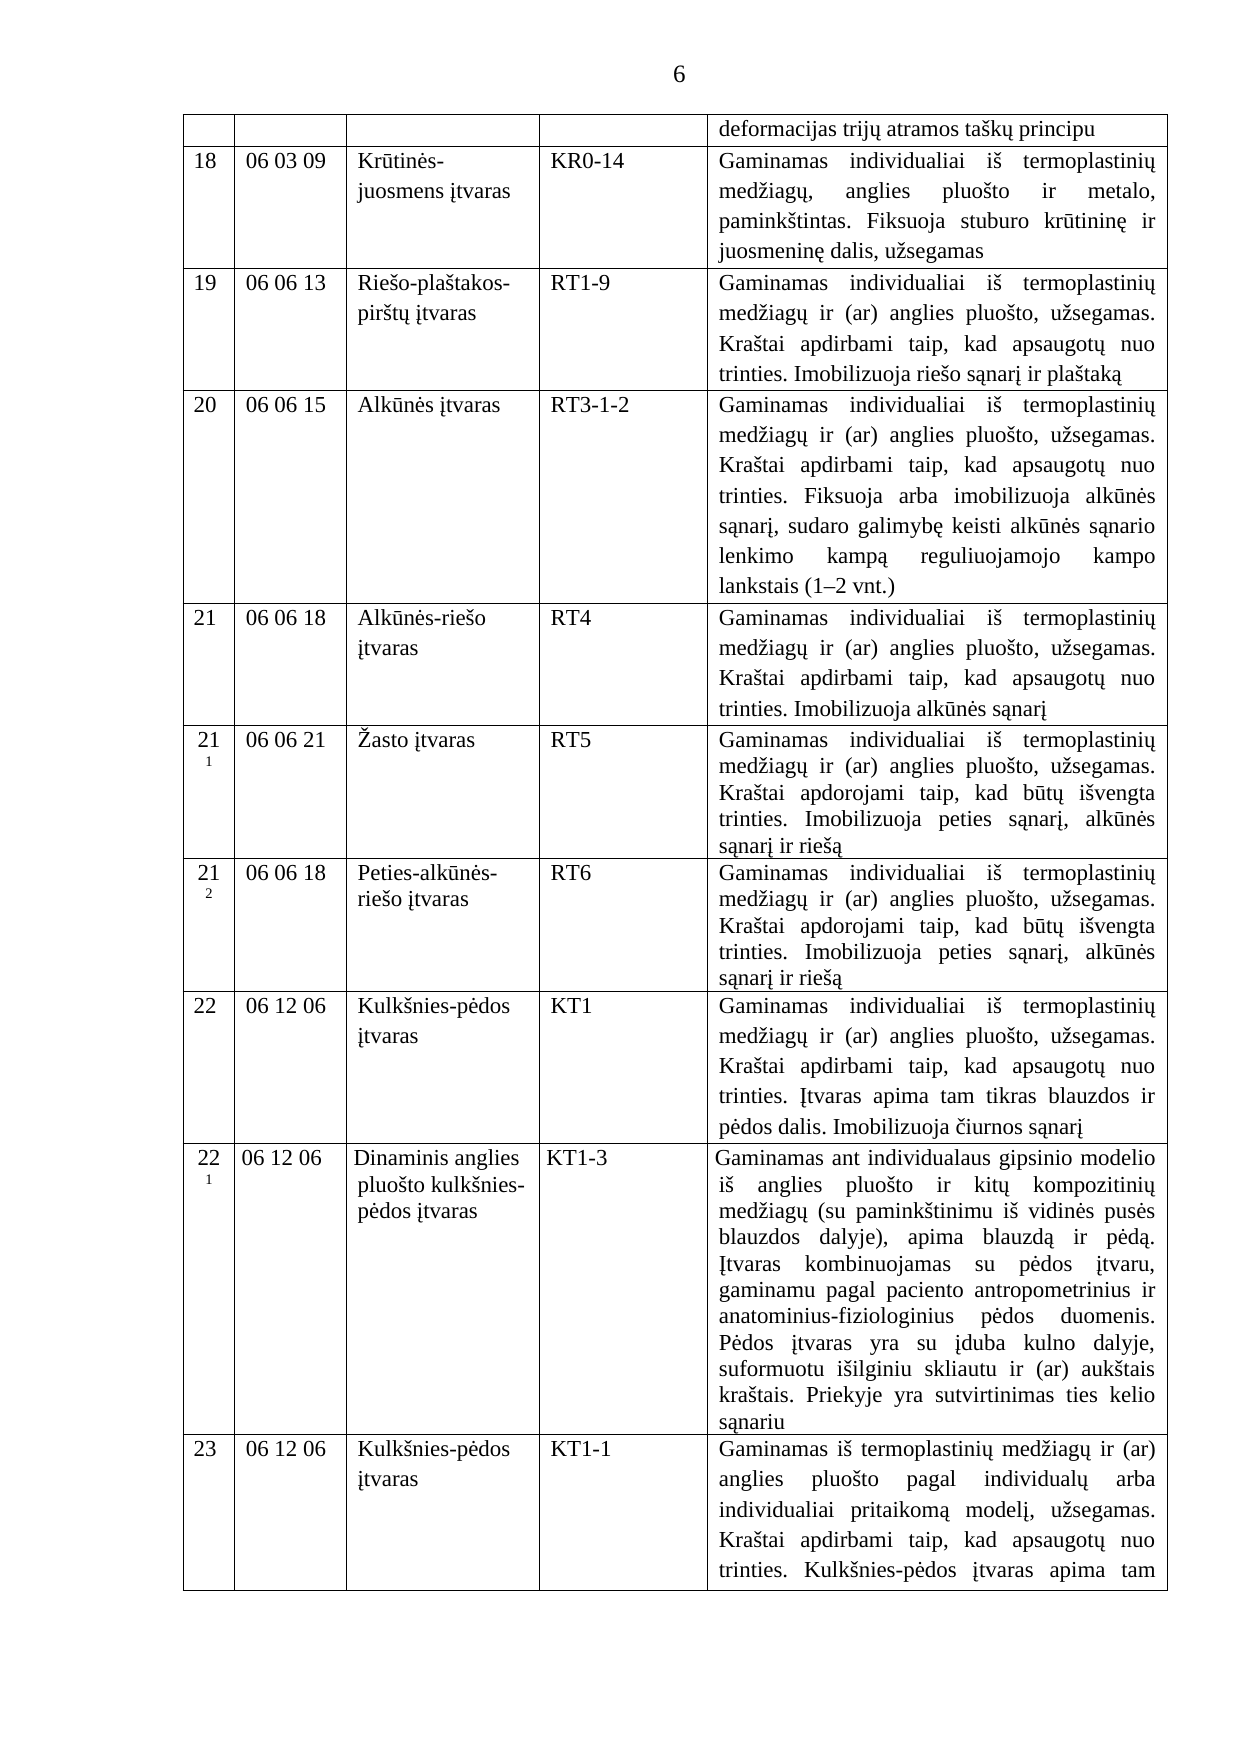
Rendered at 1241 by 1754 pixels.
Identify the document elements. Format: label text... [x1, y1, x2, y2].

table_cell 06 06 18 [235, 859, 346, 991]
table_cell Žasto įtvaras [347, 726, 539, 858]
table_cell Alkūnės įtvaras [347, 391, 539, 603]
table_cell RT4 [540, 604, 707, 725]
table_cell Gaminamas individualiai iš termoplastinių medžiagų, anglies pluošto ir metalo, paminkštintas. Fiksuoja stuburo krūtininę ir juosmeninę dalis, užsegamas [708, 147, 1167, 268]
table_cell 06 06 15 [235, 391, 346, 603]
table_cell 06 03 09 [235, 147, 346, 268]
table_cell Gaminamas individualiai iš termoplastinių medžiagų ir (ar) anglies pluošto, užsegamas. Kraštai apdirbami taip, kad apsaugotų nuo trinties. Įtvaras apima tam tikras blauzdos ir pėdos dalis. Imobilizuoja čiurnos sąnarį [708, 992, 1167, 1143]
table_cell 18 [184, 147, 234, 268]
table_cell KT1-3 [540, 1144, 707, 1434]
table_cell Alkūnės-riešo įtvaras [347, 604, 539, 725]
table_cell Dinaminis anglies pluošto kulkšnies-pėdos įtvaras [347, 1144, 539, 1434]
table_cell Gaminamas individualiai iš termoplastinių medžiagų ir (ar) anglies pluošto, užsegamas. Kraštai apdorojami taip, kad būtų išvengta trinties. Imobilizuoja peties sąnarį, alkūnės sąnarį ir riešą [708, 859, 1167, 991]
table_cell 211 [184, 726, 234, 858]
table_cell [540, 115, 707, 146]
table_cell 06 12 06 [235, 1435, 346, 1590]
table_cell 212 [184, 859, 234, 991]
table_cell 23 [184, 1435, 234, 1590]
table_cell 06 06 13 [235, 269, 346, 390]
table_cell 21 [184, 604, 234, 725]
table_cell [184, 115, 234, 146]
table_cell Riešo-plaštakos-pirštų įtvaras [347, 269, 539, 390]
table_cell Gaminamas individualiai iš termoplastinių medžiagų ir (ar) anglies pluošto, užsegamas. Kraštai apdirbami taip, kad apsaugotų nuo trinties. Imobilizuoja riešo sąnarį ir plaštaką [708, 269, 1167, 390]
table_cell Gaminamas ant individualaus gipsinio modelio iš anglies pluošto ir kitų kompozitinių medžiagų (su paminkštinimu iš vidinės pusės blauzdos dalyje), apima blauzdą ir pėdą. Įtvaras kombinuojamas su pėdos įtvaru, gaminamu pagal paciento antropometrinius ir anatominius-fiziologinius pėdos duomenis. Pėdos įtvaras yra su įduba kulno dalyje, suformuotu išilginiu skliautu ir (ar) aukštais kraštais. Priekyje yra sutvirtinimas ties kelio sąnariu [708, 1144, 1167, 1434]
table_cell 06 12 06 [235, 992, 346, 1143]
table_cell 19 [184, 269, 234, 390]
table_cell 06 06 21 [235, 726, 346, 858]
table_cell 20 [184, 391, 234, 603]
table_cell [235, 115, 346, 146]
table_cell Gaminamas individualiai iš termoplastinių medžiagų ir (ar) anglies pluošto, užsegamas. Kraštai apdirbami taip, kad apsaugotų nuo trinties. Fiksuoja arba imobilizuoja alkūnės sąnarį, sudaro galimybę keisti alkūnės sąnario lenkimo kampą reguliuojamojo kampo lankstais (1‒2 vnt.) [708, 391, 1167, 603]
table_cell KT1-1 [540, 1435, 707, 1590]
table_cell Gaminamas individualiai iš termoplastinių medžiagų ir (ar) anglies pluošto, užsegamas. Kraštai apdirbami taip, kad apsaugotų nuo trinties. Imobilizuoja alkūnės sąnarį [708, 604, 1167, 725]
table_cell 22 [184, 992, 234, 1143]
table_cell RT5 [540, 726, 707, 858]
table_cell Kulkšnies-pėdos įtvaras [347, 1435, 539, 1590]
table_cell RT6 [540, 859, 707, 991]
table_cell RT1-9 [540, 269, 707, 390]
table_cell Kulkšnies-pėdos įtvaras [347, 992, 539, 1143]
table_cell deformacijas trijų atramos taškų principu [708, 115, 1167, 146]
table_cell KT1 [540, 992, 707, 1143]
table_cell 221 [184, 1144, 234, 1434]
table_cell 06 06 18 [235, 604, 346, 725]
table_cell Krūtinės-juosmens įtvaras [347, 147, 539, 268]
table_cell RT3-1-2 [540, 391, 707, 603]
table_cell Peties-alkūnės-riešo įtvaras [347, 859, 539, 991]
table_cell Gaminamas individualiai iš termoplastinių medžiagų ir (ar) anglies pluošto, užsegamas. Kraštai apdorojami taip, kad būtų išvengta trinties. Imobilizuoja peties sąnarį, alkūnės sąnarį ir riešą [708, 726, 1167, 858]
table_cell KR0-14 [540, 147, 707, 268]
table_cell 06 12 06 [235, 1144, 346, 1434]
table_cell Gaminamas iš termoplastinių medžiagų ir (ar) anglies pluošto pagal individualų arba individualiai pritaikomą modelį, užsegamas. Kraštai apdirbami taip, kad apsaugotų nuo trinties. Kulkšnies-pėdos įtvaras apima tam [708, 1435, 1167, 1590]
table_cell [347, 115, 539, 146]
